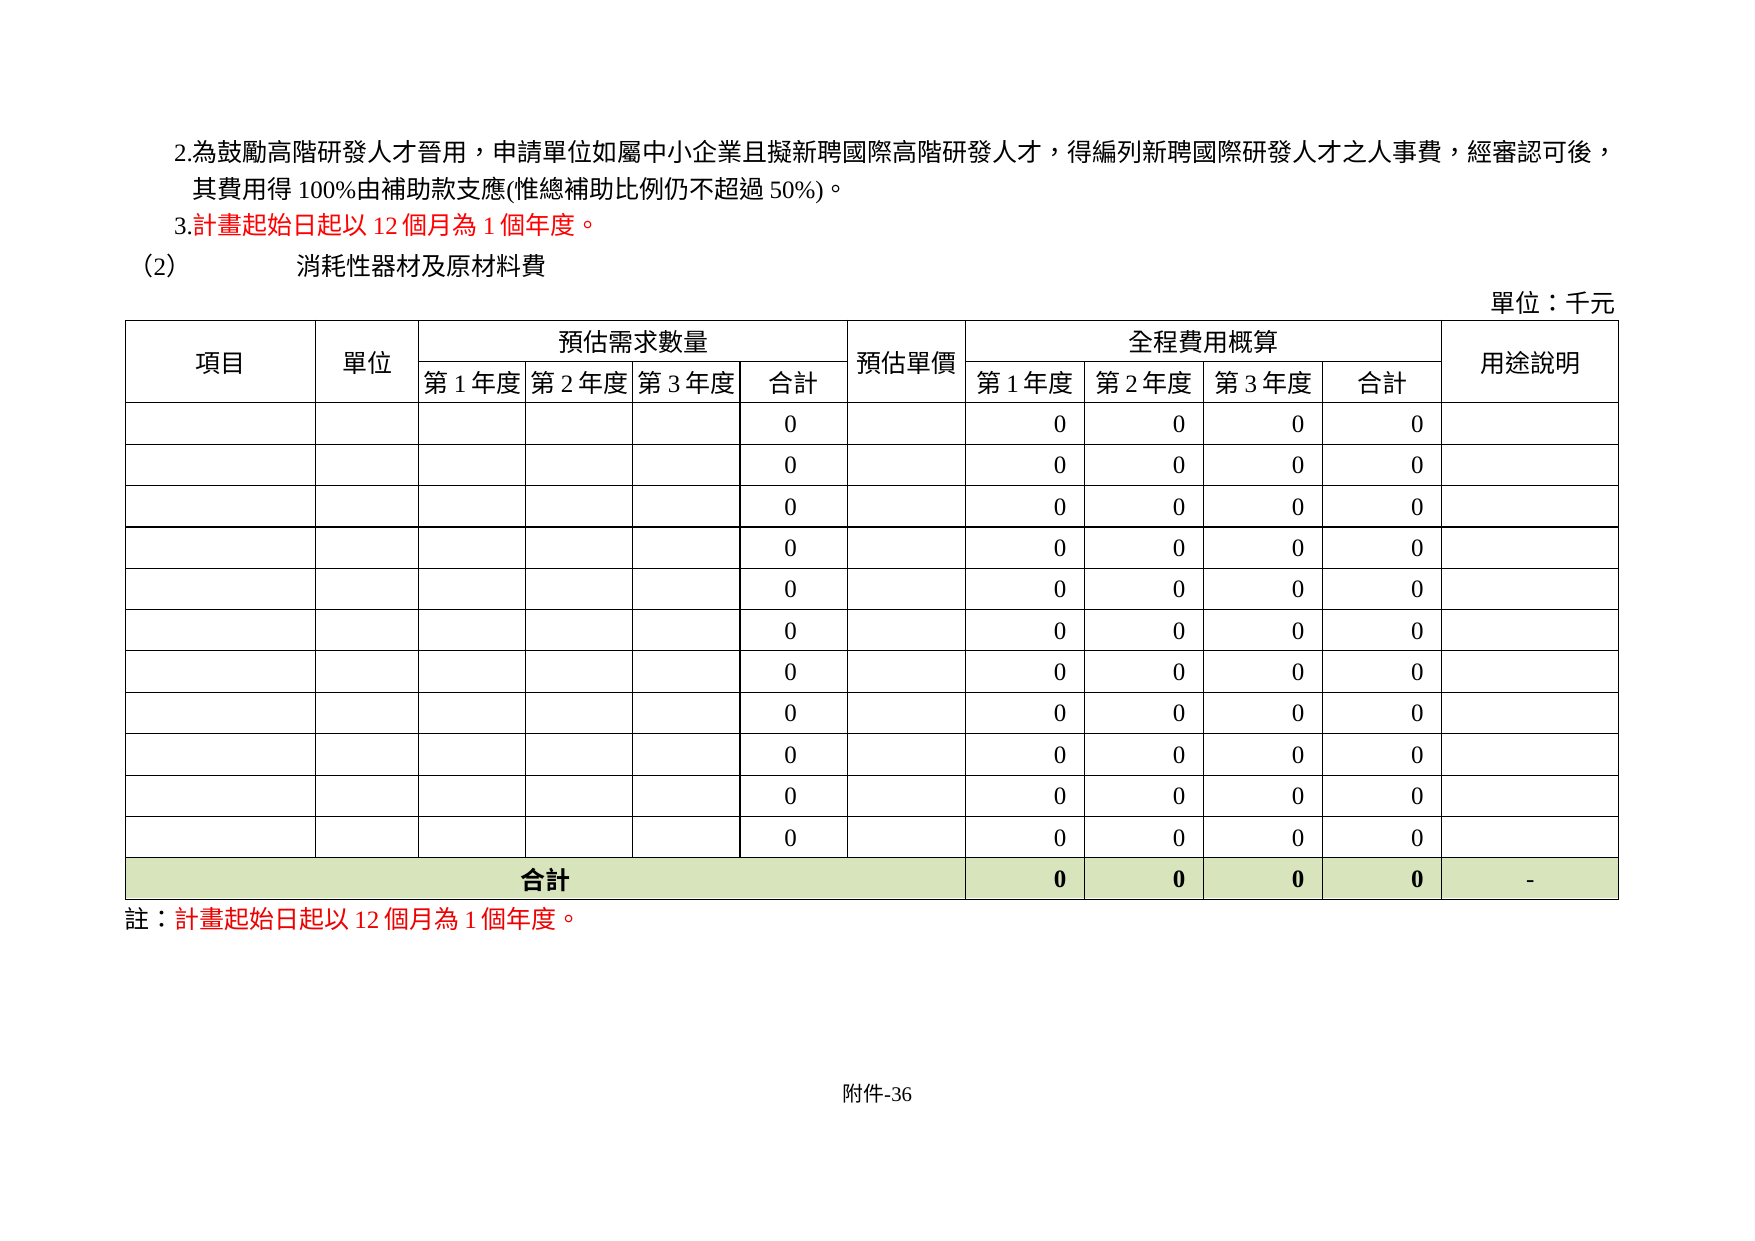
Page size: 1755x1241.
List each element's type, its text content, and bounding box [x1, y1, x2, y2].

table_cell [316, 693, 418, 733]
table_cell [848, 610, 965, 650]
table_cell [126, 445, 315, 485]
table_cell 0 [741, 734, 847, 774]
table_cell [419, 528, 525, 568]
table_cell 0 [741, 445, 847, 485]
table_cell [126, 817, 315, 857]
table_cell 第1年度 [966, 362, 1084, 402]
table_cell [126, 693, 315, 733]
table_cell 0 [1323, 734, 1441, 774]
table_cell [526, 610, 632, 650]
table_cell 第1年度 [419, 362, 525, 402]
table_cell [526, 734, 632, 774]
table_cell 0 [966, 651, 1084, 692]
table_cell [419, 651, 525, 692]
table_cell 0 [1204, 693, 1322, 733]
table_cell [848, 445, 965, 485]
table_cell 合計 [741, 362, 847, 402]
table_cell 第2年度 [526, 362, 632, 402]
table_cell 0 [1323, 403, 1441, 444]
table_cell 0 [966, 403, 1084, 444]
table_cell [848, 651, 965, 692]
table_cell 0 [1204, 817, 1322, 857]
table_cell 0 [1085, 734, 1203, 774]
table_cell 0 [1085, 651, 1203, 692]
table_cell 0 [966, 776, 1084, 816]
table_cell 用途說明 [1442, 321, 1618, 402]
table_cell 0 [1204, 651, 1322, 692]
table_cell 項目 [126, 321, 315, 402]
table_cell 0 [741, 776, 847, 816]
table_cell [526, 651, 632, 692]
table_cell [633, 651, 739, 692]
table_cell [126, 776, 315, 816]
table_cell 0 [966, 693, 1084, 733]
table_header 消耗性器材及原材料費 [125, 242, 1618, 283]
table_cell [419, 610, 525, 650]
table_cell 0 [1323, 858, 1441, 898]
table_cell [316, 445, 418, 485]
table_cell 0 [966, 817, 1084, 857]
table_cell [633, 528, 739, 568]
table_cell [316, 734, 418, 774]
table_cell [526, 403, 632, 444]
text 註：計畫起始日起以12個月為1個年度。 [124, 899, 1630, 936]
table_cell [1442, 610, 1618, 650]
table_cell 0 [1204, 610, 1322, 650]
table_cell 0 [741, 486, 847, 526]
table_cell [1442, 569, 1618, 609]
table_cell [848, 693, 965, 733]
table_cell [633, 445, 739, 485]
table_cell 0 [1085, 693, 1203, 733]
table_cell [526, 486, 632, 526]
table_cell 0 [1323, 693, 1441, 733]
table_cell [126, 569, 315, 609]
table_cell 0 [1204, 858, 1322, 898]
table_cell [1442, 817, 1618, 857]
table_cell 0 [1323, 486, 1441, 526]
table_cell 0 [741, 403, 847, 444]
table_cell 合計 [126, 858, 965, 898]
table_cell [126, 651, 315, 692]
table_cell 0 [1204, 776, 1322, 816]
table_cell 0 [966, 610, 1084, 650]
table_cell [316, 403, 418, 444]
table_cell 0 [741, 610, 847, 650]
table_cell [633, 817, 739, 857]
table_cell [419, 693, 525, 733]
table_cell 0 [741, 817, 847, 857]
text 2.為鼓勵高階研發人才晉用，申請單位如屬中小企業且擬新聘國際高階研發人才，得編列新聘國際研發人才之人事費，經審認可後，其費用得100%由補助款支應(惟總補助比例仍不超過50%)。 [174, 133, 1630, 205]
table_cell 0 [741, 651, 847, 692]
table_cell 0 [1085, 486, 1203, 526]
table_cell 單位 [316, 321, 418, 402]
table_cell - [1442, 858, 1618, 898]
table_cell 0 [1204, 734, 1322, 774]
table_cell [526, 817, 632, 857]
table_cell 0 [1085, 528, 1203, 568]
table_cell 0 [966, 569, 1084, 609]
table_cell [1442, 776, 1618, 816]
table_cell 單位：千元 [125, 283, 1618, 319]
table_cell [526, 693, 632, 733]
table_cell 第3年度 [1204, 362, 1322, 402]
table_cell 第2年度 [1085, 362, 1203, 402]
table_cell [848, 734, 965, 774]
table_cell [848, 569, 965, 609]
table_cell [526, 528, 632, 568]
table_cell [419, 776, 525, 816]
table_cell [419, 486, 525, 526]
table_cell 0 [741, 528, 847, 568]
table_cell [633, 486, 739, 526]
table_cell [848, 528, 965, 568]
table_cell 0 [1323, 776, 1441, 816]
table_cell [316, 651, 418, 692]
table_cell [316, 486, 418, 526]
table_cell 預估單價 [848, 321, 965, 402]
table_cell 合計 [1323, 362, 1441, 402]
table_cell 0 [741, 693, 847, 733]
table_cell [1442, 734, 1618, 774]
table_cell [848, 486, 965, 526]
table_cell [126, 610, 315, 650]
table_cell 0 [966, 734, 1084, 774]
table_cell [633, 569, 739, 609]
table_cell [126, 486, 315, 526]
text 3.計畫起始日起以12個月為1個年度。 [174, 205, 1630, 242]
table_cell 0 [966, 445, 1084, 485]
table_cell [848, 817, 965, 857]
table_cell 0 [1085, 776, 1203, 816]
table_cell 0 [1204, 403, 1322, 444]
table_cell [419, 569, 525, 609]
table_cell [633, 693, 739, 733]
table_cell 0 [1085, 858, 1203, 898]
table_cell [419, 817, 525, 857]
table_cell 0 [966, 486, 1084, 526]
table_cell [419, 734, 525, 774]
table_cell 0 [1085, 569, 1203, 609]
table_cell [1442, 651, 1618, 692]
table_cell 第3年度 [633, 362, 739, 402]
table_cell [848, 403, 965, 444]
table_cell 0 [1204, 528, 1322, 568]
table_cell 0 [1085, 817, 1203, 857]
table_cell [316, 610, 418, 650]
table_cell 預估需求數量 [419, 321, 847, 361]
table_cell [633, 776, 739, 816]
table_cell [126, 528, 315, 568]
table_cell [316, 776, 418, 816]
table_cell 0 [1323, 651, 1441, 692]
table_cell 0 [1085, 403, 1203, 444]
table_cell [526, 776, 632, 816]
table_cell [633, 403, 739, 444]
table_cell 0 [1085, 445, 1203, 485]
table_cell 0 [741, 569, 847, 609]
table_cell [526, 569, 632, 609]
table_cell [1442, 528, 1618, 568]
table_cell [633, 610, 739, 650]
table_cell [1442, 486, 1618, 526]
table_cell [633, 734, 739, 774]
table_cell 0 [966, 528, 1084, 568]
table_cell 0 [1085, 610, 1203, 650]
table_cell [1442, 403, 1618, 444]
table_cell 0 [1323, 528, 1441, 568]
table_cell [316, 569, 418, 609]
table_cell 0 [1323, 445, 1441, 485]
table_cell 0 [1204, 445, 1322, 485]
table_cell [419, 403, 525, 444]
table_cell 0 [1323, 610, 1441, 650]
table_cell [126, 403, 315, 444]
table_cell 0 [1204, 486, 1322, 526]
table_cell [848, 776, 965, 816]
table_cell [1442, 693, 1618, 733]
table_cell 0 [966, 858, 1084, 898]
table_cell [316, 528, 418, 568]
table_cell [1442, 445, 1618, 485]
table_cell [526, 445, 632, 485]
table_cell [316, 817, 418, 857]
table_cell 0 [1323, 569, 1441, 609]
table_cell 0 [1204, 569, 1322, 609]
table_cell [126, 734, 315, 774]
table_cell [419, 445, 525, 485]
table_cell 全程費用概算 [966, 321, 1441, 361]
table_cell 0 [1323, 817, 1441, 857]
